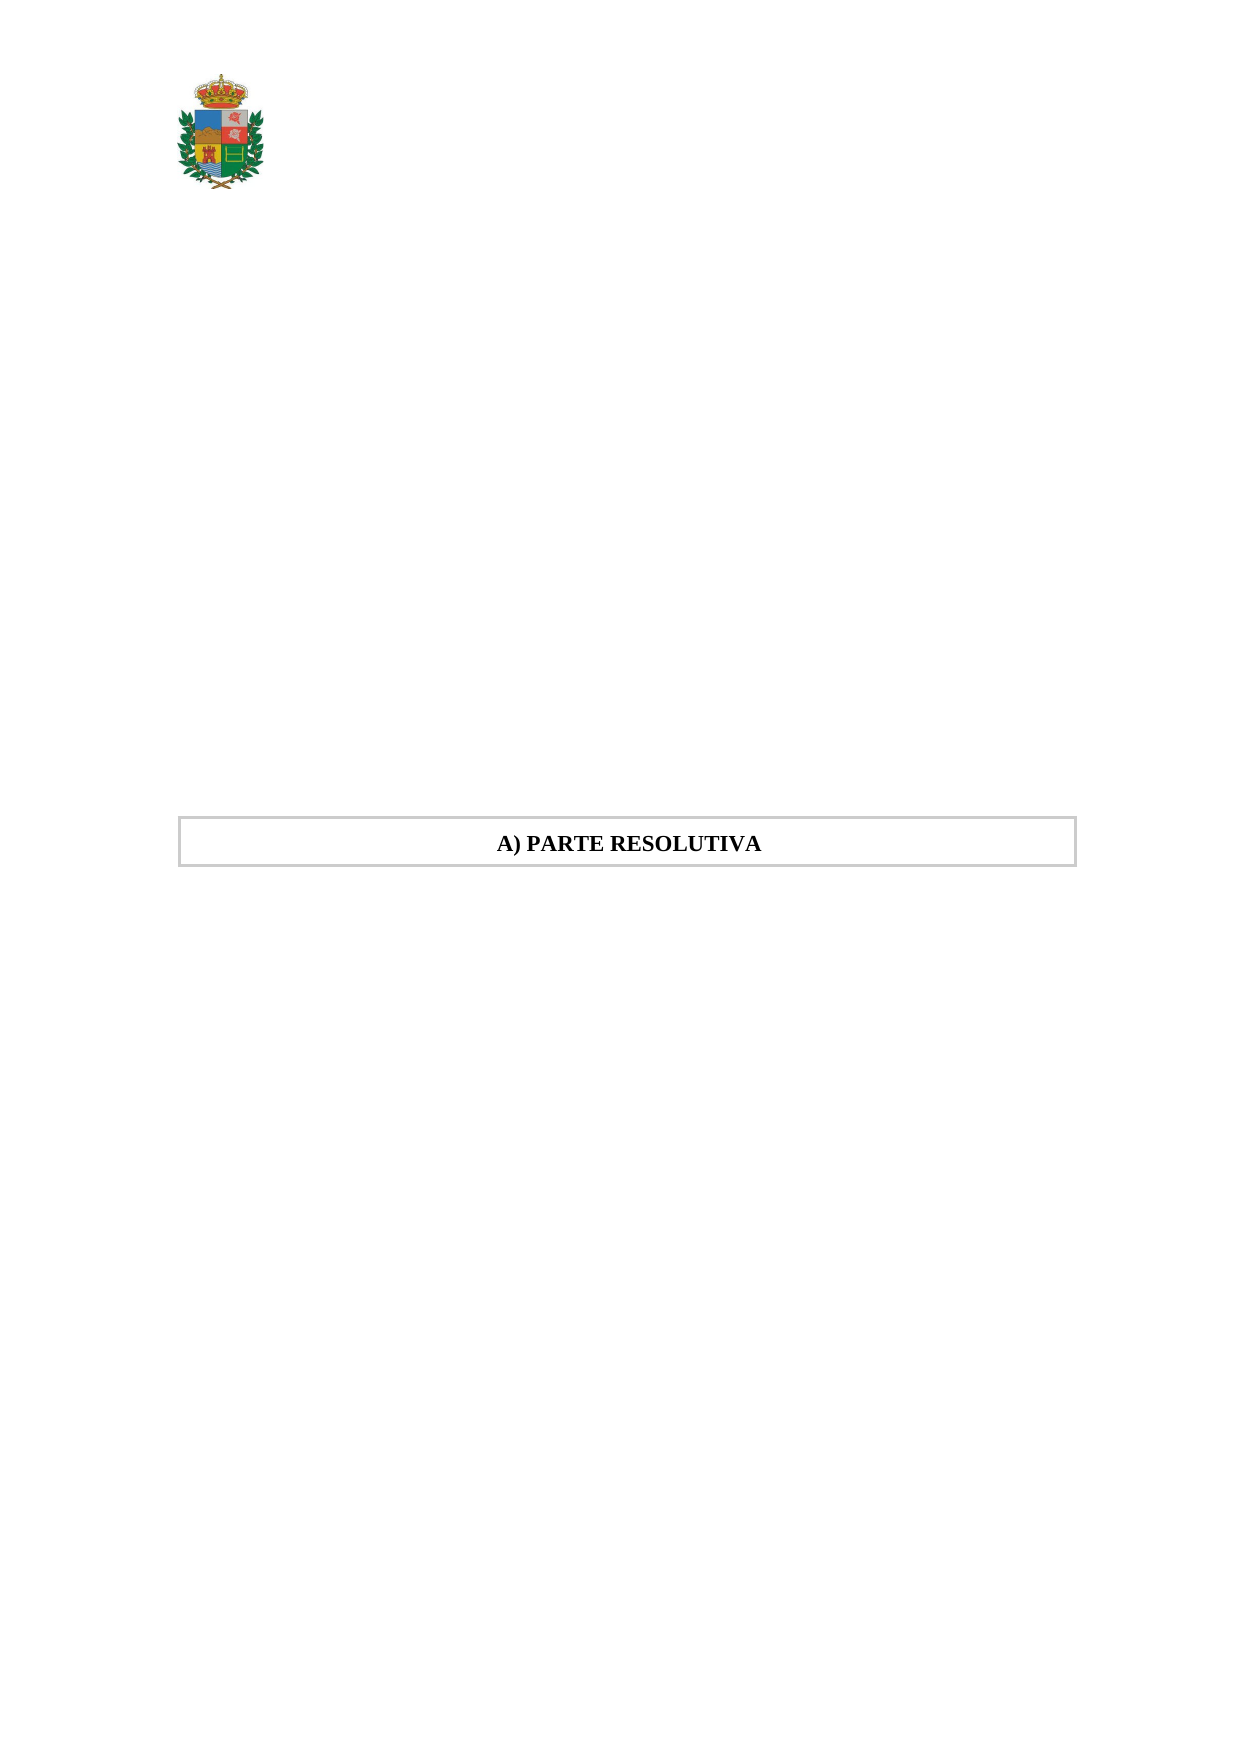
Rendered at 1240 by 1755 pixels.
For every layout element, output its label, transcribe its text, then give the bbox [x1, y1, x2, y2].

text A) PARTE RESOLUTIVA [497, 830, 1074, 856]
